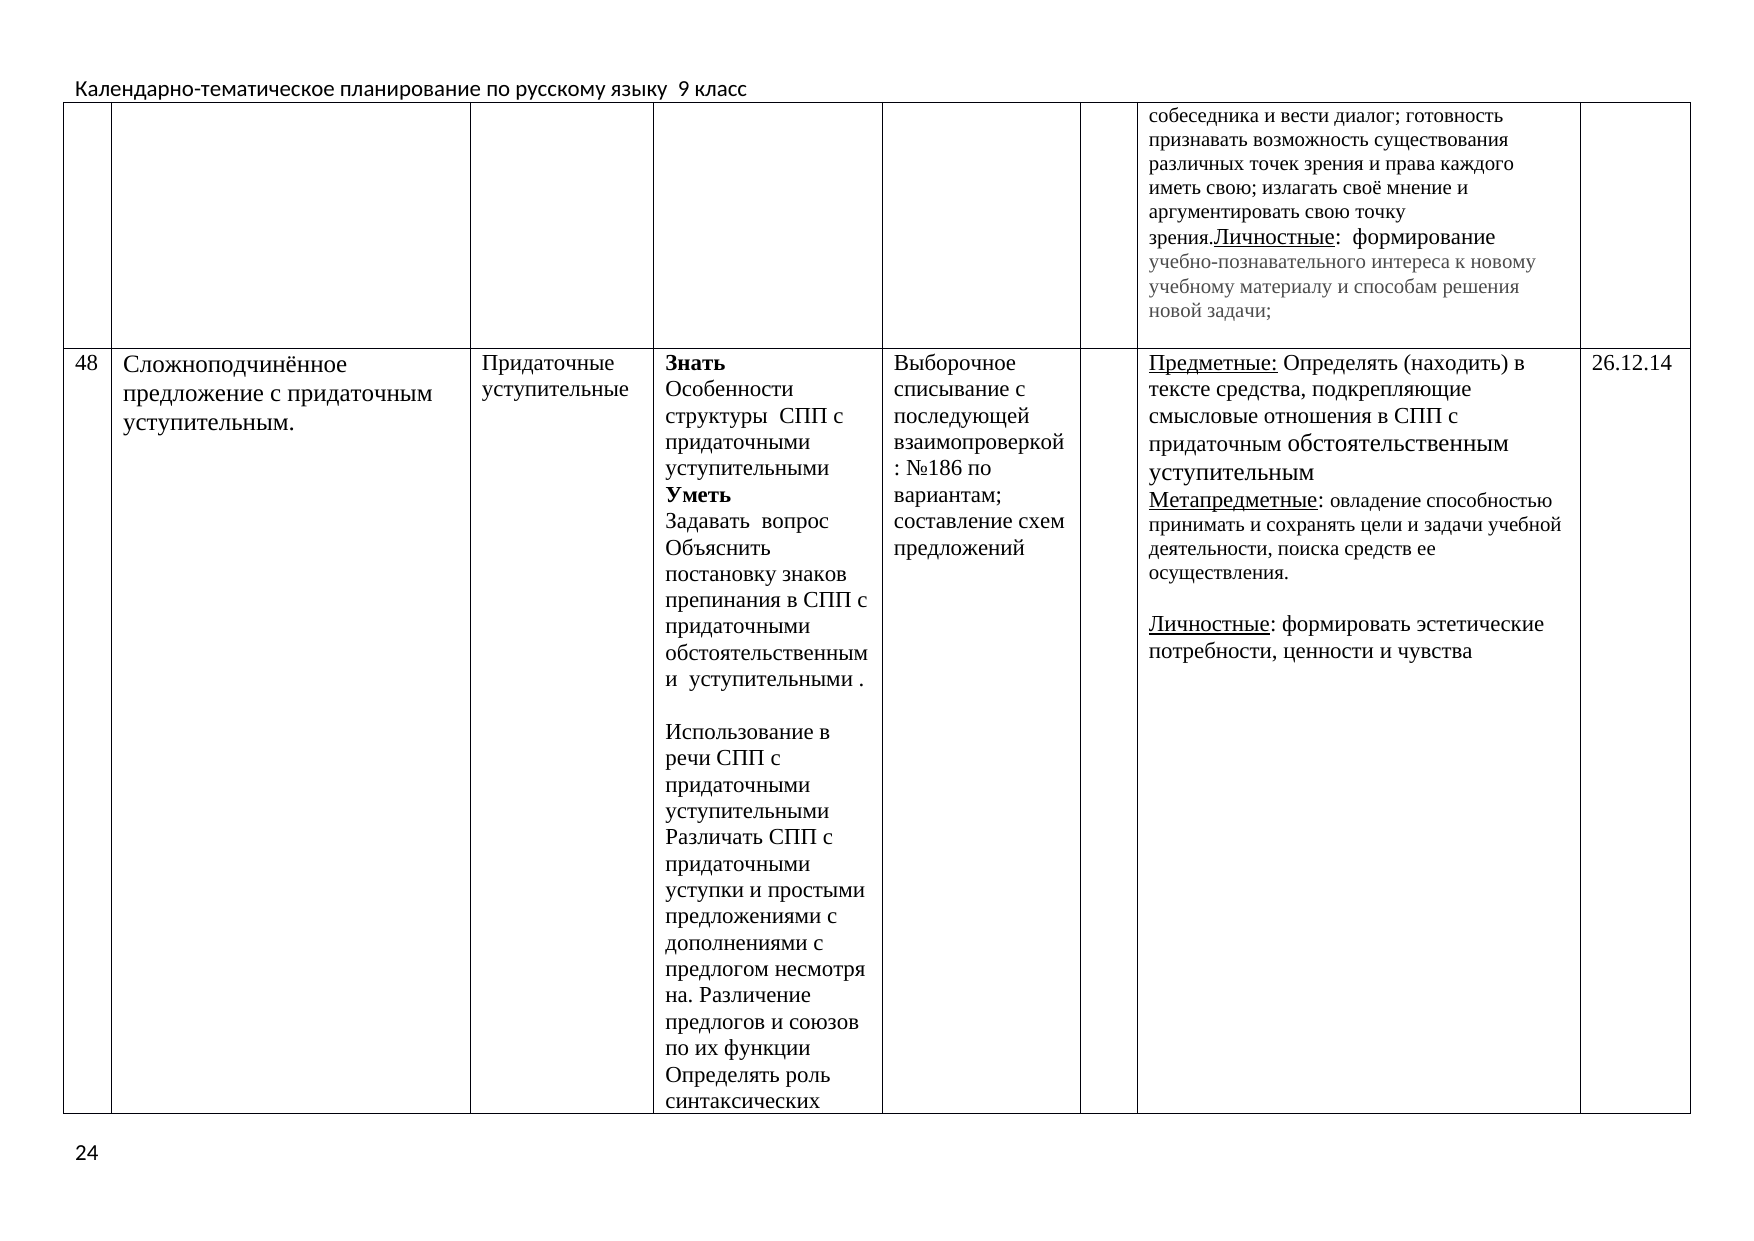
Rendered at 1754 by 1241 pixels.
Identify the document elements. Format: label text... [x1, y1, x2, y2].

table_cell [1081, 103, 1137, 348]
table_cell 48 [64, 349, 111, 1113]
table_cell Знать Особенности структуры СПП с придаточными уступительными Уметь Задавать вопрос Объяснить постановку знаков препинания в СПП с придаточными обстоятельственными уступительными . Использование в речи СПП с придаточными уступительными Различать СПП с придаточными уступки и простыми предложениями с дополнениями с предлогом несмотря на. Различение предлогов и союзов по их функции Определять роль синтаксических [654, 349, 882, 1113]
table_cell [1081, 349, 1137, 1113]
table_cell Выборочное списывание с последующей взаимопроверкой: №186 по вариантам; составление схем предложений [883, 349, 1080, 1113]
table_cell Придаточные уступительные [471, 349, 653, 1113]
table_cell собеседника и вести диалог; готовность признавать возможность существования различных точек зрения и права каждого иметь свою; излагать своё мнение и аргументировать свою точку зрения.Личностные: формирование учебно-познавательного интереса к новому учебному материалу и способам решения новой задачи; [1138, 103, 1580, 348]
table_cell 26.12.14 [1581, 349, 1690, 1113]
table_cell [112, 103, 470, 348]
table_cell Сложноподчинённое предложение с придаточным уступительным. [112, 349, 470, 1113]
table_cell [471, 103, 653, 348]
table_cell [883, 103, 1080, 348]
table_cell Предметные: Определять (находить) в тексте средства, подкрепляющие смысловые отношения в СПП с придаточным обстоятельственным уступительным Метапредметные: овладение способностью принимать и сохранять цели и задачи учебной деятельности, поиска средств ее осуществления. Личностные: формировать эстетические потребности, ценности и чувства [1138, 349, 1580, 1113]
table_cell [654, 103, 882, 348]
table_cell [1581, 103, 1690, 348]
table_cell [64, 103, 111, 348]
